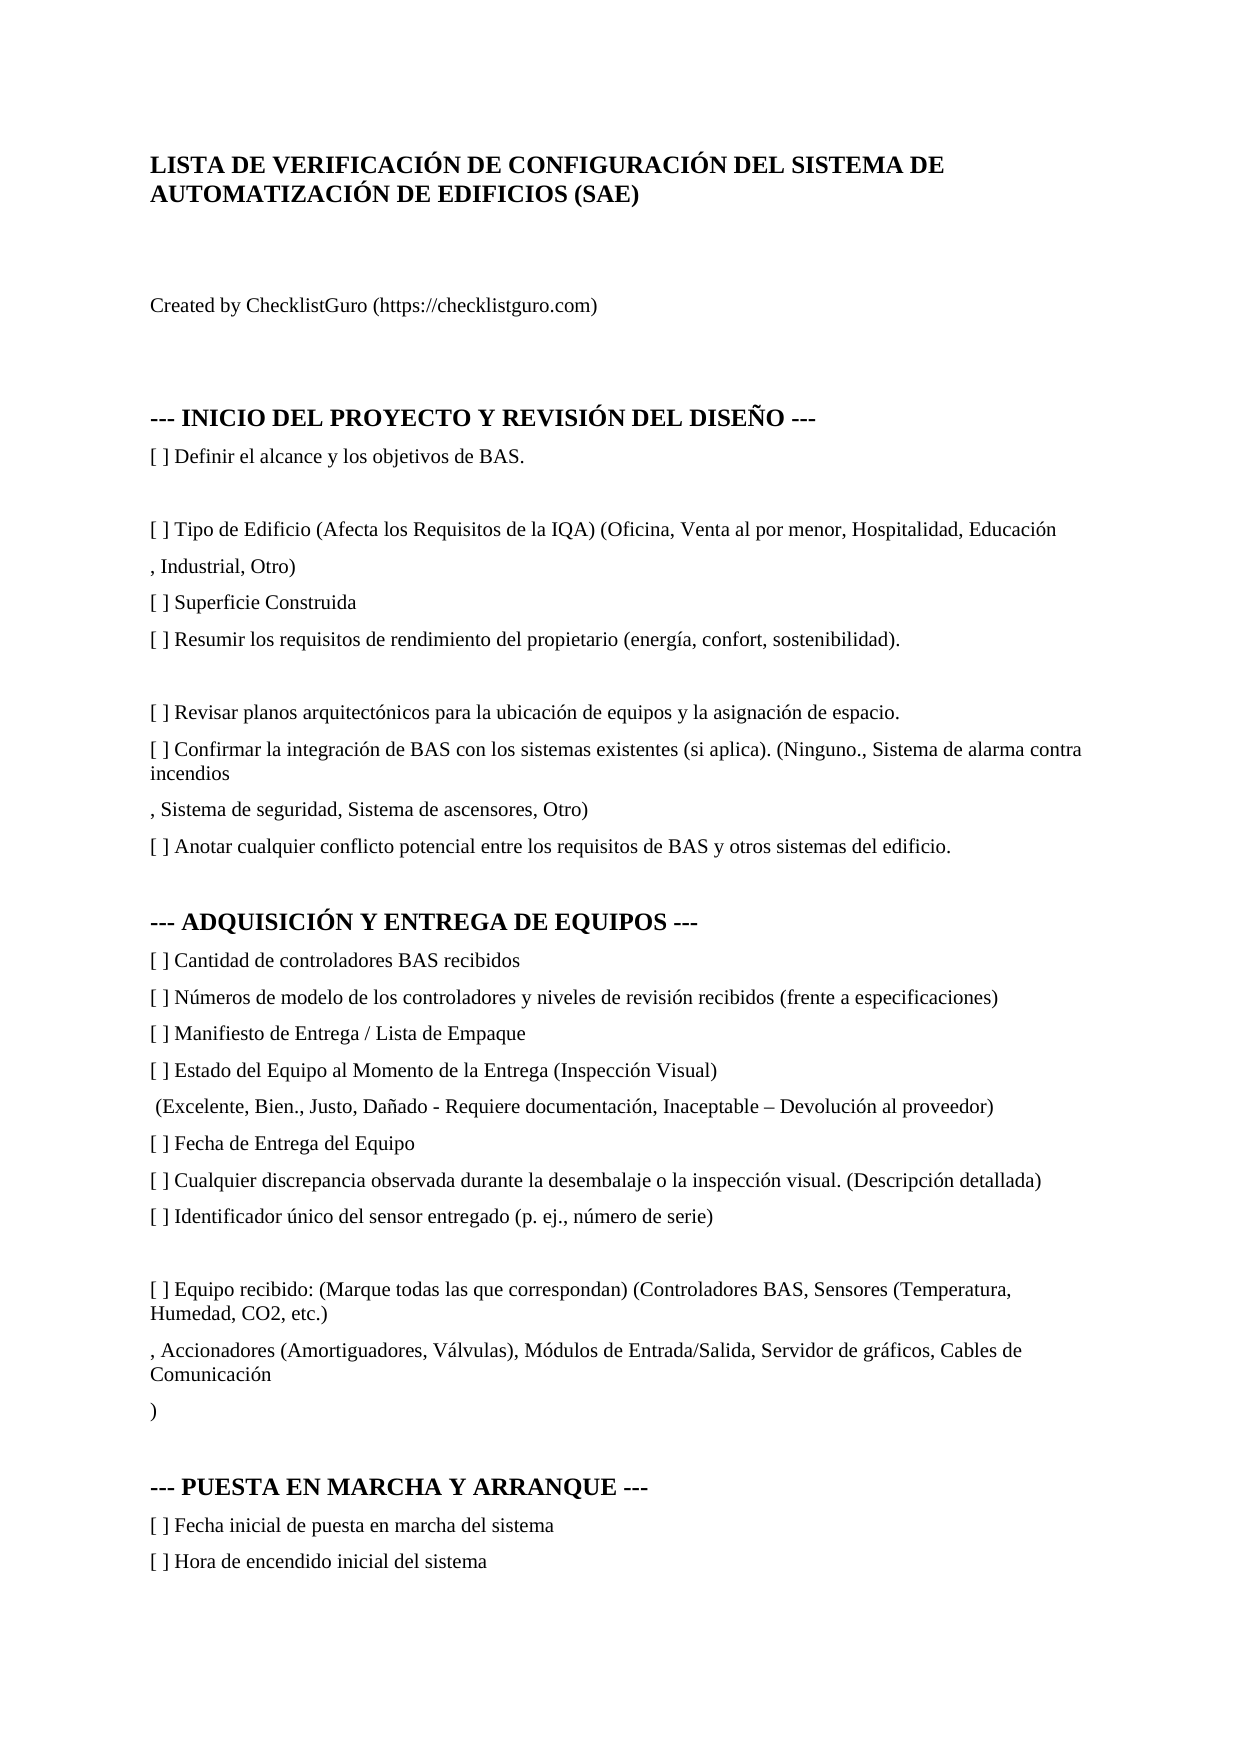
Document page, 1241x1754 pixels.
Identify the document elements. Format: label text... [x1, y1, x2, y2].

text [ ] Números de modelo de los controladores y niveles de revisión recibidos (frente a especificaciones) [150, 985, 1090, 1009]
text [ ] Resumir los requisitos de rendimiento del propietario (energía, confort, sostenibilidad). [150, 627, 1090, 651]
text [ ] Fecha de Entrega del Equipo [150, 1131, 1090, 1155]
text [ ] Tipo de Edificio (Afecta los Requisitos de la IQA) (Oficina, Venta al por menor, Hospitalidad, Educación [150, 517, 1090, 541]
text [ ] Identificador único del sensor entregado (p. ej., número de serie) [150, 1204, 1090, 1228]
text [ ] Equipo recibido: (Marque todas las que correspondan) (Controladores BAS, Sensores (Temperatura, Humedad, CO2, etc.) [150, 1277, 1090, 1325]
text [ ] Cualquier discrepancia observada durante la desembalaje o la inspección visual. (Descripción detallada) [150, 1167, 1090, 1192]
text [ ] Anotar cualquier conflicto potencial entre los requisitos de BAS y otros sistemas del edificio. [150, 834, 1090, 858]
text [ ] Confirmar la integración de BAS con los sistemas existentes (si aplica). (Ninguno., Sistema de alarma contra incendios [150, 737, 1090, 785]
text ) [150, 1398, 1090, 1422]
text [ ] Estado del Equipo al Momento de la Entrega (Inspección Visual) [150, 1058, 1090, 1082]
text , Accionadores (Amortiguadores, Válvulas), Módulos de Entrada/Salida, Servidor de gráficos, Cables de Comunicación [150, 1338, 1090, 1386]
text [ ] Superficie Construida [150, 590, 1090, 614]
text , Industrial, Otro) [150, 554, 1090, 578]
text [ ] Cantidad de controladores BAS recibidos [150, 948, 1090, 972]
text , Sistema de seguridad, Sistema de ascensores, Otro) [150, 797, 1090, 821]
text (Excelente, Bien., Justo, Dañado - Requiere documentación, Inaceptable – Devolución al proveedor) [150, 1094, 1090, 1118]
text [ ] Definir el alcance y los objetivos de BAS. [150, 444, 1090, 468]
text Created by ChecklistGuro (https://checklistguro.com) [150, 293, 1090, 317]
text LISTA DE VERIFICACIÓN DE CONFIGURACIÓN DEL SISTEMA DE AUTOMATIZACIÓN DE EDIFICIOS (SAE) [150, 150, 1090, 207]
text [ ] Hora de encendido inicial del sistema [150, 1549, 1090, 1573]
text --- INICIO DEL PROYECTO Y REVISIÓN DEL DISEÑO --- [150, 403, 1090, 432]
text --- PUESTA EN MARCHA Y ARRANQUE --- [150, 1472, 1090, 1500]
text [ ] Revisar planos arquitectónicos para la ubicación de equipos y la asignación de espacio. [150, 700, 1090, 724]
text --- ADQUISICIÓN Y ENTREGA DE EQUIPOS --- [150, 907, 1090, 936]
text [ ] Manifiesto de Entrega / Lista de Empaque [150, 1021, 1090, 1045]
text [ ] Fecha inicial de puesta en marcha del sistema [150, 1513, 1090, 1537]
